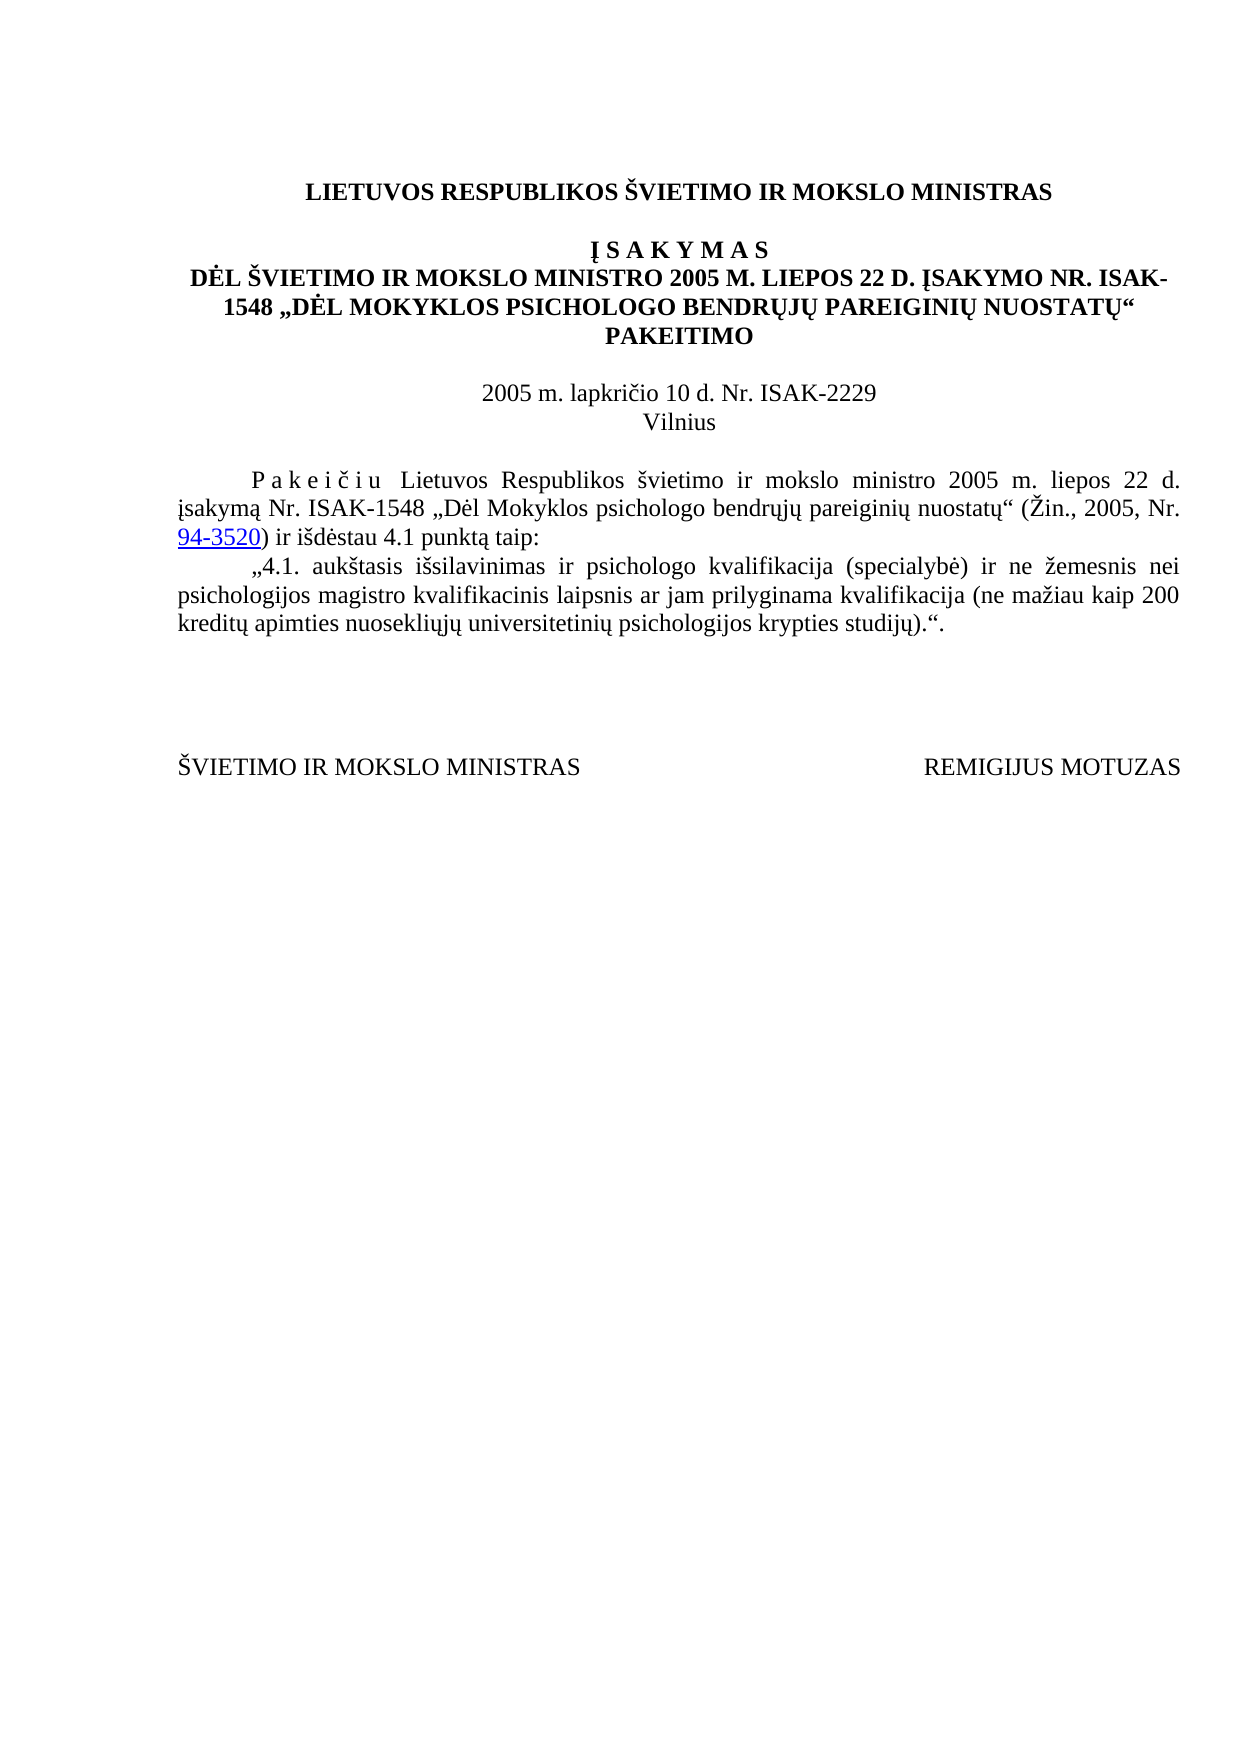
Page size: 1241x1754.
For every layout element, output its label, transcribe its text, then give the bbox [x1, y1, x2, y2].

text 2005 m. lapkričio 10 d. Nr. ISAK-2229 [177, 378, 1181, 407]
text Į S A K Y M A S [177, 235, 1181, 263]
text LIETUVOS RESPUBLIKOS ŠVIETIMO IR MOKSLO MINISTRAS [177, 177, 1181, 206]
text DĖL ŠVIETIMO IR MOKSLO MINISTRO 2005 M. LIEPOS 22 D. ĮSAKYMO NR. ISAK-1548 „DĖL MOKYKLOS PSICHOLOGO BENDRŲJŲ PAREIGINIŲ NUOSTATŲ“ PAKEITIMO [177, 263, 1181, 350]
text ŠVIETIMO IR MOKSLO MINISTRAS REMIGIJUS MOTUZAS [177, 752, 1181, 781]
text „4.1. aukštasis išsilavinimas ir psichologo kvalifikacija (specialybė) ir ne žemesnis nei psichologijos magistro kvalifikacinis laipsnis ar jam prilyginama kvalifikacija (ne mažiau kaip 200 kreditų apimties nuosekliųjų universitetinių psichologijos krypties studijų).“. [177, 551, 1181, 637]
text Vilnius [177, 407, 1181, 436]
text Pakeičiu Lietuvos Respublikos švietimo ir mokslo ministro 2005 m. liepos 22 d. įsakymą Nr. ISAK-1548 „Dėl Mokyklos psichologo bendrųjų pareiginių nuostatų“ (Žin., 2005, Nr. 94-3520) ir išdėstau 4.1 punktą taip: [177, 465, 1181, 551]
